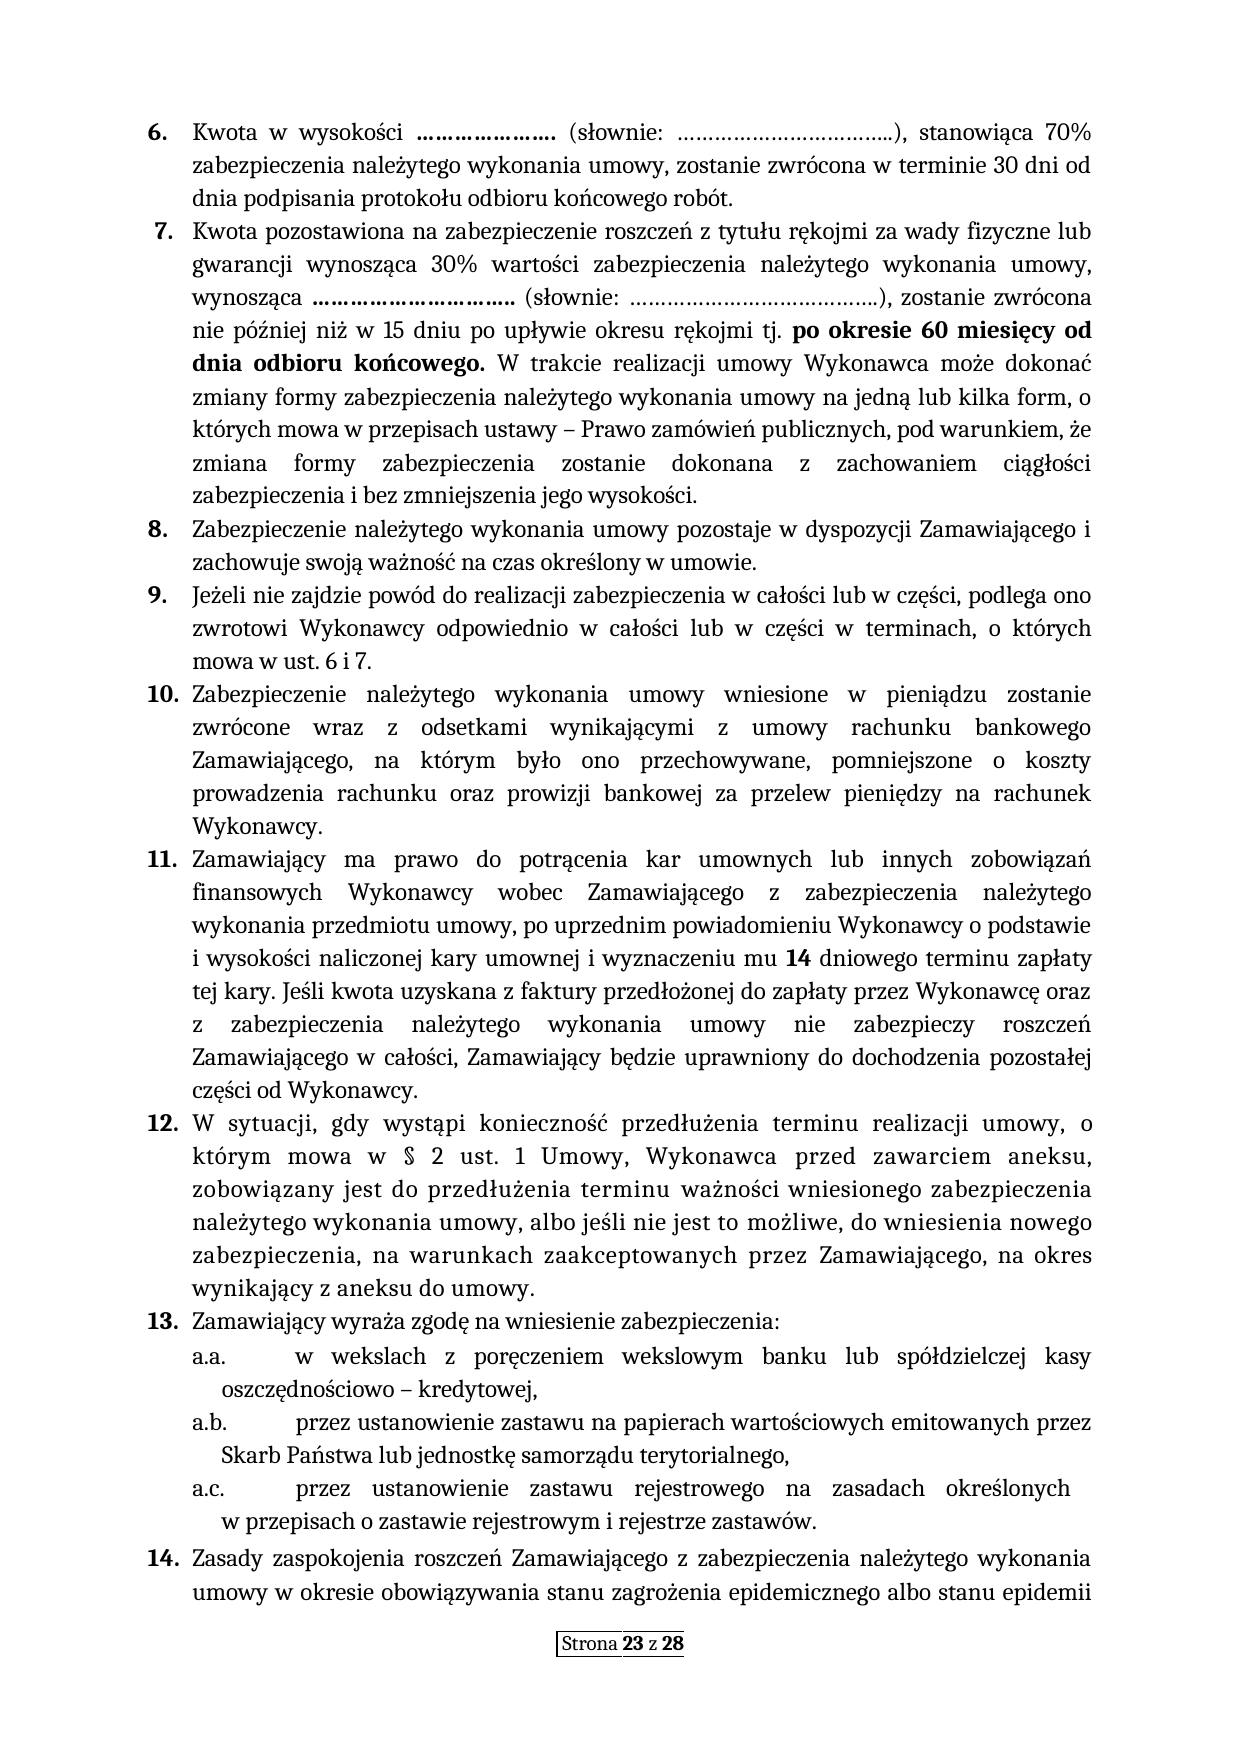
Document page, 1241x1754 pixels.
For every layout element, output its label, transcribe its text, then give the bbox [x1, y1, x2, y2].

list Kwota pozostawiona na zabezpieczenie roszczeń z tytułu rękojmi za wady fizyczne lub gwarancji wynosząca 30% wartości zabezpieczenia należytego wykonania umowy, wynosząca ………………………….. (słownie: ………………………………….), zostanie zwrócona nie później niż w 15 dniu po upływie okresu rękojmi tj. po okresie 60 miesięcy od dnia odbioru końcowego. W trakcie realizacji umowy Wykonawca może dokonać zmiany formy zabezpieczenia należytego wykonania umowy na jedną lub kilka form, o których mowa w przepisach ustawy – Prawo zamówień publicznych, pod warunkiem, że zmiana formy zabezpieczenia zostanie dokonana z zachowaniem ciągłości zabezpieczenia i bez zmniejszenia jego wysokości. [154, 217, 1092, 510]
list w wekslach z poręczeniem wekslowym banku lub spółdzielczej kasy oszczędnościowo – kredytowej, [192, 1342, 1092, 1404]
list Zabezpieczenie należytego wykonania umowy wniesione w pieniądzu zostanie zwrócone wraz z odsetkami wynikającymi z umowy rachunku bankowego Zamawiającego, na którym było ono przechowywane, pomniejszone o koszty prowadzenia rachunku oraz prowizji bankowej za przelew pieniędzy na rachunek Wykonawcy. [148, 679, 1092, 840]
list W sytuacji, gdy wystąpi konieczność przedłużenia terminu realizacji umowy, o którym mowa w § 2 ust. 1 Umowy, Wykonawca przed zawarciem aneksu, zobowiązany jest do przedłużenia terminu ważności wniesionego zabezpieczenia należytego wykonania umowy, albo jeśli nie jest to możliwe, do wniesienia nowego zabezpieczenia, na warunkach zaakceptowanych przez Zamawiającego, na okres wynikający z aneksu do umowy. [148, 1109, 1092, 1303]
list Zabezpieczenie należytego wykonania umowy pozostaje w dyspozycji Zamawiającego i zachowuje swoją ważność na czas określony w umowie. [148, 514, 1092, 576]
list przez ustanowienie zastawu rejestrowego na zasadach określonych w przepisach o zastawie rejestrowym i rejestrze zastawów. [192, 1474, 1092, 1536]
list przez ustanowienie zastawu na papierach wartościowych emitowanych przez Skarb Państwa lub jednostkę samorządu terytorialnego, [192, 1408, 1092, 1470]
list Zasady zaspokojenia roszczeń Zamawiającego z zabezpieczenia należytego wykonania umowy w okresie obowiązywania stanu zagrożenia epidemicznego albo stanu epidemii [148, 1544, 1092, 1606]
list Jeżeli nie zajdzie powód do realizacji zabezpieczenia w całości lub w części, podlega ono zwrotowi Wykonawcy odpowiednio w całości lub w części w terminach, o których mowa w ust. 6 i 7. [148, 581, 1092, 675]
list Kwota w wysokości …………………. (słownie: ……………………………..), stanowiąca 70% zabezpieczenia należytego wykonania umowy, zostanie zwrócona w terminie 30 dni od dnia podpisania protokołu odbioru końcowego robót. [148, 118, 1092, 213]
list Zamawiający ma prawo do potrącenia kar umownych lub innych zobowiązań finansowych Wykonawcy wobec Zamawiającego z zabezpieczenia należytego wykonania przedmiotu umowy, po uprzednim powiadomieniu Wykonawcy o podstawie i wysokości naliczonej kary umownej i wyznaczeniu mu 14 dniowego terminu zapłaty tej kary. Jeśli kwota uzyskana z faktury przedłożonej do zapłaty przez Wykonawcę oraz z zabezpieczenia należytego wykonania umowy nie zabezpieczy roszczeń Zamawiającego w całości, Zamawiający będzie uprawniony do dochodzenia pozostałej części od Wykonawcy. [148, 845, 1092, 1104]
list Zamawiający wyraża zgodę na wniesienie zabezpieczenia: [148, 1307, 1092, 1336]
